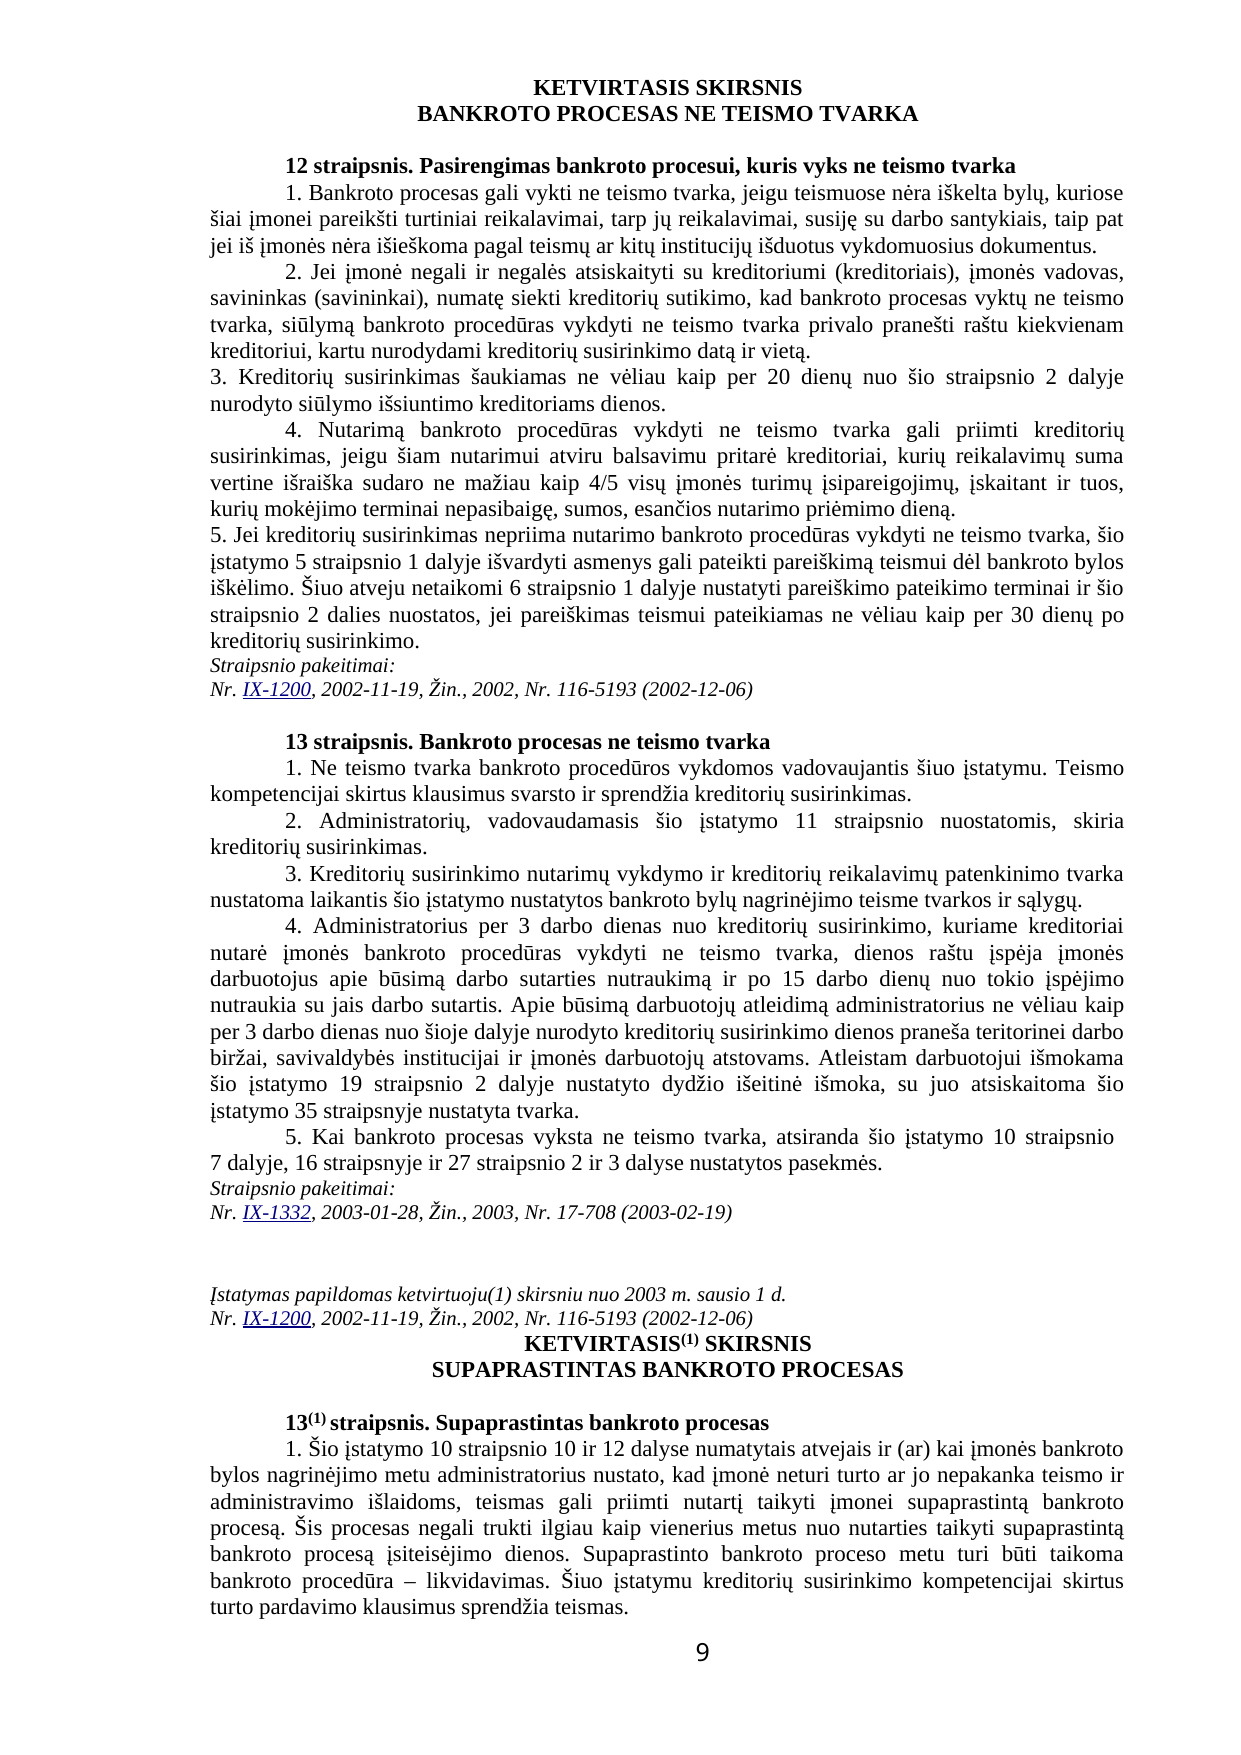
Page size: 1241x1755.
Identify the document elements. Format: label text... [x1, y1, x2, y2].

text Įstatymas papildomas ketvirtuoju(1) skirsniu nuo 2003 m. sausio 1 d. [210, 1281, 1126, 1306]
text 3. Kreditorių susirinkimo nutarimų vykdymo ir kreditorių reikalavimų patenkinimo tvarka nustatoma laikantis šio įstatymo nustatytos bankroto bylų nagrinėjimo teisme tvarkos ir sąlygų. [210, 859, 1126, 912]
text 5. Kai bankroto procesas vyksta ne teismo tvarka, atsiranda šio įstatymo 10 straipsnio 7 dalyje, 16 straipsnyje ir 27 straipsnio 2 ir 3 dalyse nustatytos pasekmės. [210, 1123, 1126, 1176]
text Straipsnio pakeitimai: [210, 653, 1126, 677]
text 5. Jei kreditorių susirinkimas nepriima nutarimo bankroto procedūras vykdyti ne teismo tvarka, šio įstatymo 5 straipsnio 1 dalyje išvardyti asmenys gali pateikti pareiškimą teismui dėl bankroto bylos iškėlimo. Šiuo atveju netaikomi 6 straipsnio 1 dalyje nustatyti pareiškimo pateikimo terminai ir šio straipsnio 2 dalies nuostatos, jei pareiškimas teismui pateikiamas ne vėliau kaip per 30 dienų po kreditorių susirinkimo. [210, 522, 1126, 653]
subtitle BANKROTO PROCEsAS NE TEISMo tvarka [210, 100, 1126, 126]
text 2. Administratorių, vadovaudamasis šio įstatymo 11 straipsnio nuostatomis, skiria kreditorių susirinkimas. [210, 807, 1126, 859]
text 1. Ne teismo tvarka bankroto procedūros vykdomos vadovaujantis šiuo įstatymu. Teismo kompetencijai skirtus klausimus svarsto ir sprendžia kreditorių susirinkimas. [210, 754, 1126, 807]
text 4. Administratorius per 3 darbo dienas nuo kreditorių susirinkimo, kuriame kreditoriai nutarė įmonės bankroto procedūras vykdyti ne teismo tvarka, dienos raštu įspėja įmonės darbuotojus apie būsimą darbo sutarties nutraukimą ir po 15 darbo dienų nuo tokio įspėjimo nutraukia su jais darbo sutartis. Apie būsimą darbuotojų atleidimą administratorius ne vėliau kaip per 3 darbo dienas nuo šioje dalyje nurodyto kreditorių susirinkimo dienos praneša teritorinei darbo biržai, savivaldybės institucijai ir įmonės darbuotojų atstovams. Atleistam darbuotojui išmokama šio įstatymo 19 straipsnio 2 dalyje nustatyto dydžio išeitinė išmoka, su juo atsiskaitoma šio įstatymo 35 straipsnyje nustatyta tvarka. [210, 912, 1126, 1123]
text 3. Kreditorių susirinkimas šaukiamas ne vėliau kaip per 20 dienų nuo šio straipsnio 2 dalyje nurodyto siūlymo išsiuntimo kreditoriams dienos. [210, 363, 1126, 416]
text Nr. IX-1332, 2003-01-28, Žin., 2003, Nr. 17-708 (2003-02-19) [210, 1200, 1126, 1224]
subtitle KETVIRTASIS SKIRSNIS [210, 73, 1126, 100]
text 4. Nutarimą bankroto procedūras vykdyti ne teismo tvarka gali priimti kreditorių susirinkimas, jeigu šiam nutarimui atviru balsavimu pritarė kreditoriai, kurių reikalavimų suma vertine išraiška sudaro ne mažiau kaip 4/5 visų įmonės turimų įsipareigojimų, įskaitant ir tuos, kurių mokėjimo terminai nepasibaigę, sumos, esančios nutarimo priėmimo dieną. [210, 416, 1126, 522]
subtitle 13 straipsnis. Bankroto procesas ne teismo tvarka [210, 728, 1126, 754]
text 2. Jei įmonė negali ir negalės atsiskaityti su kreditoriumi (kreditoriais), įmonės vadovas, savininkas (savininkai), numatę siekti kreditorių sutikimo, kad bankroto procesas vyktų ne teismo tvarka, siūlymą bankroto procedūras vykdyti ne teismo tvarka privalo pranešti raštu kiekvienam kreditoriui, kartu nurodydami kreditorių susirinkimo datą ir vietą. [210, 258, 1126, 363]
text Nr. IX-1200, 2002-11-19, Žin., 2002, Nr. 116-5193 (2002-12-06) [210, 677, 1126, 701]
subtitle 13(1) straipsnis. Supaprastintas bankroto procesas [210, 1409, 1126, 1435]
subtitle Ketvirtasis(1) SKIRSNIS [210, 1329, 1126, 1356]
text Straipsnio pakeitimai: [210, 1176, 1126, 1200]
text 1. Bankroto procesas gali vykti ne teismo tvarka, jeigu teismuose nėra iškelta bylų, kuriose šiai įmonei pareikšti turtiniai reikalavimai, tarp jų reikalavimai, susiję su darbo santykiais, taip pat jei iš įmonės nėra išieškoma pagal teismų ar kitų institucijų išduotus vykdomuosius dokumentus. [210, 179, 1126, 258]
text Nr. IX-1200, 2002-11-19, Žin., 2002, Nr. 116-5193 (2002-12-06) [210, 1306, 1126, 1329]
subtitle Supaprastintas BANKROTO PROCEsas [210, 1356, 1126, 1382]
subtitle 12 straipsnis. Pasirengimas bankroto procesui, kuris vyks ne teismo tvarka [210, 153, 1126, 179]
text 1. Šio įstatymo 10 straipsnio 10 ir 12 dalyse numatytais atvejais ir (ar) kai įmonės bankroto bylos nagrinėjimo metu administratorius nustato, kad įmonė neturi turto ar jo nepakanka teismo ir administravimo išlaidoms, teismas gali priimti nutartį taikyti įmonei supaprastintą bankroto procesą. Šis procesas negali trukti ilgiau kaip vienerius metus nuo nutarties taikyti supaprastintą bankroto procesą įsiteisėjimo dienos. Supaprastinto bankroto proceso metu turi būti taikoma bankroto procedūra – likvidavimas. Šiuo įstatymu kreditorių susirinkimo kompetencijai skirtus turto pardavimo klausimus sprendžia teismas. [210, 1435, 1126, 1619]
